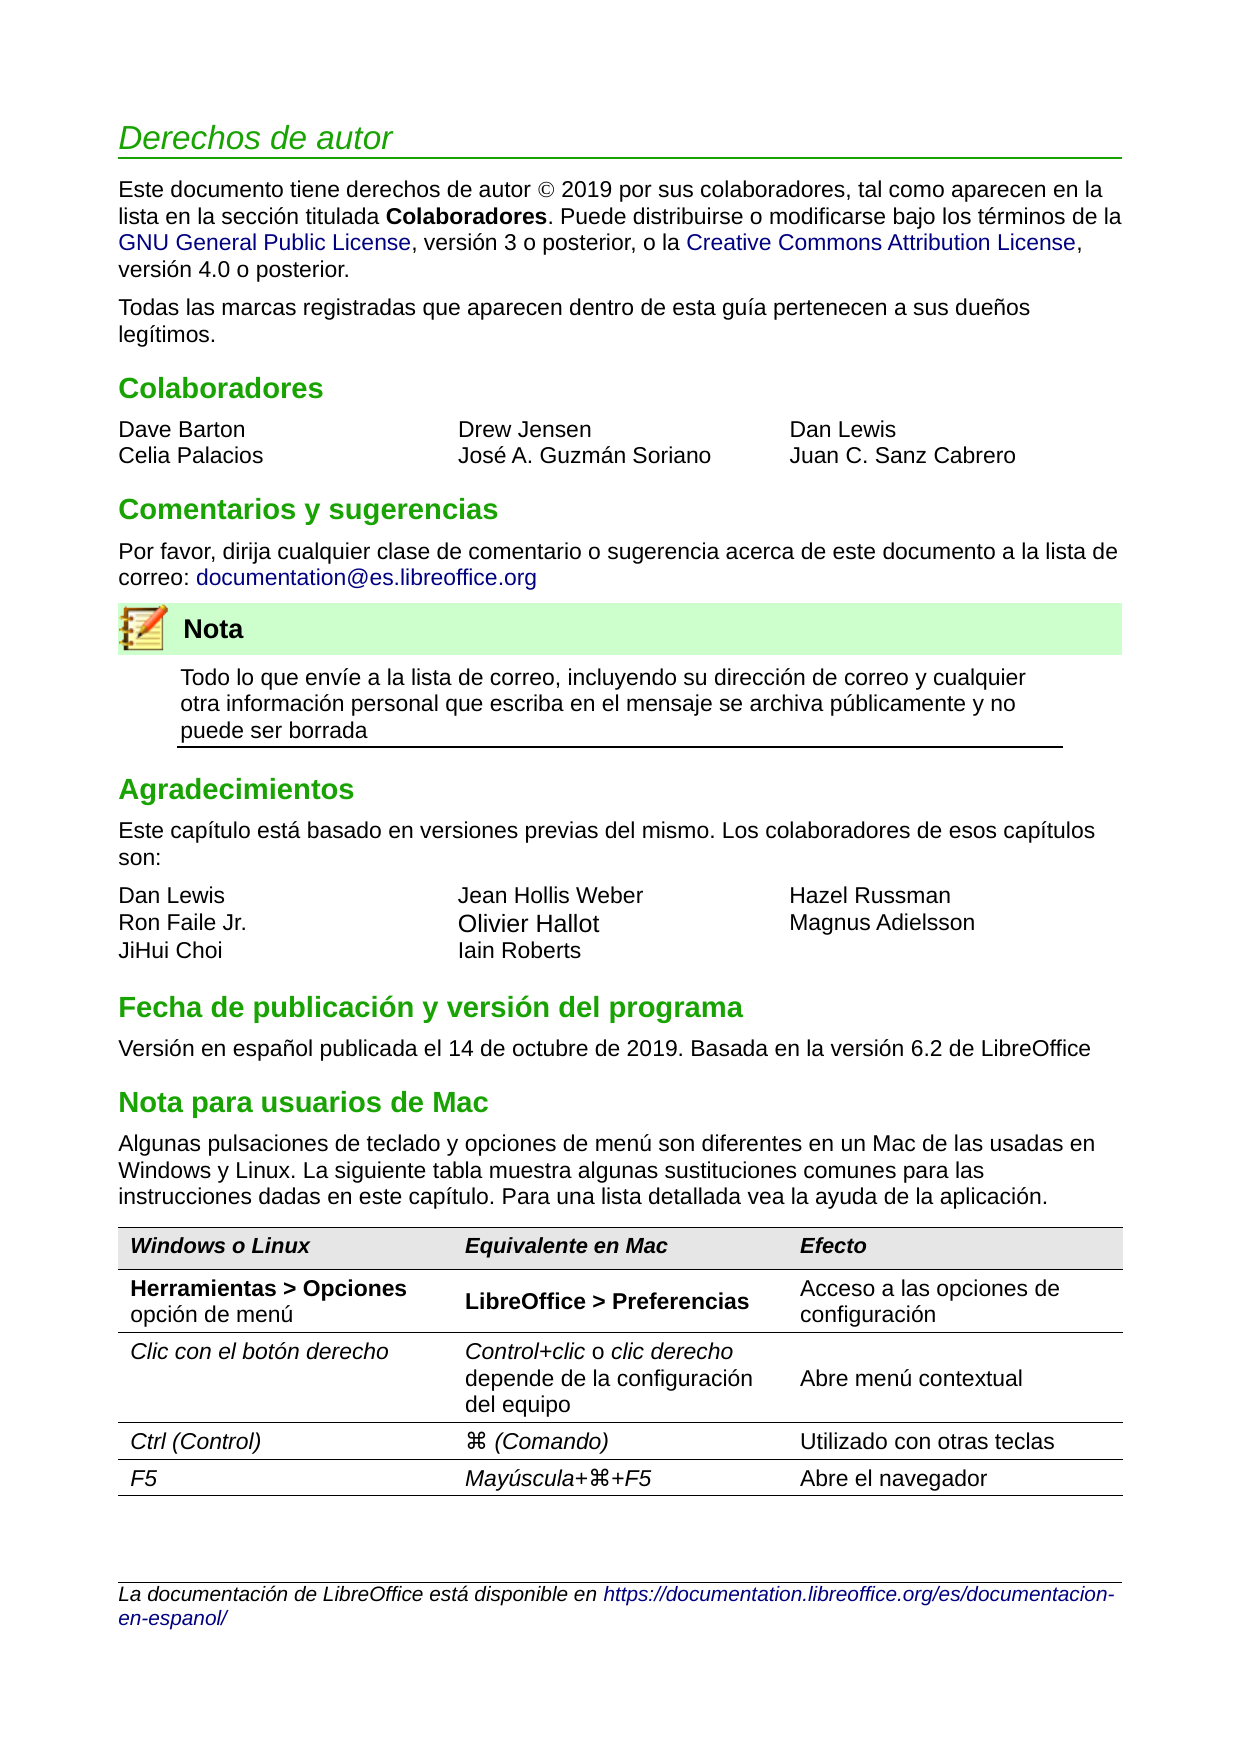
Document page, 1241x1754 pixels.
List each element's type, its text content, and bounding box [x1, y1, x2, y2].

table_cell Utilizado con otras teclas [788, 1423, 1123, 1458]
table_header Drew Jensen [458, 416, 789, 442]
subtitle Colaboradores [118, 371, 1122, 404]
subtitle Derechos de autor [118, 118, 1122, 157]
table_cell Control+clic o clic derecho depende de la configuración del equipo [453, 1333, 788, 1422]
text Todas las marcas registradas que aparecen dentro de esta guía pertenecen a sus dueños legítimos. [118, 294, 1122, 347]
table_header Windows o Linux [118, 1228, 453, 1269]
table_cell Clic con el botón derecho [118, 1333, 453, 1422]
table_cell Iain Roberts [458, 938, 789, 966]
text Este capítulo está basado en versiones previas del mismo. Los colaboradores de esos capítulos son: [118, 817, 1122, 870]
text Por favor, dirija cualquier clase de comentario o sugerencia acerca de este documento a la lista de correo: documentation@es.libreoffice.org [118, 538, 1122, 590]
table_cell Abre menú contextual [788, 1333, 1123, 1422]
table_header Dave Barton [118, 416, 458, 442]
table_header Jean Hollis Weber [458, 882, 789, 909]
table_cell Magnus Adielsson [789, 909, 1122, 937]
subtitle Nota [118, 603, 1122, 655]
table_cell José A. Guzmán Soriano [458, 443, 789, 469]
subtitle Agradecimientos [118, 772, 1122, 805]
table_cell Olivier Hallot [458, 909, 789, 937]
table_cell Mayúscula+⌘+F5 [453, 1460, 788, 1495]
table_cell F5 [118, 1460, 453, 1495]
table_cell JiHui Choi [118, 938, 458, 966]
table_header Dan Lewis [789, 416, 1122, 442]
table_cell Celia Palacios [118, 443, 458, 469]
table_cell Ron Faile Jr. [118, 909, 458, 937]
table_cell [789, 938, 1122, 966]
text Versión en español publicada el 14 de octubre de 2019. Basada en la versión 6.2 de LibreOffice [118, 1035, 1122, 1061]
table_cell ⌘ (Comando) [453, 1423, 788, 1458]
table_cell Herramientas > Opciones opción de menú [118, 1270, 453, 1332]
table_cell LibreOffice > Preferencias [453, 1270, 788, 1332]
table_header Efecto [788, 1228, 1123, 1269]
subtitle Comentarios y sugerencias [118, 492, 1122, 526]
table_header Equivalente en Mac [453, 1228, 788, 1269]
text Todo lo que envíe a la lista de correo, incluyendo su dirección de correo y cualquier otra información personal que escriba en el mensaje se archiva públicamente y no puede ser borrada [177, 661, 1063, 746]
text Algunas pulsaciones de teclado y opciones de menú son diferentes en un Mac de las usadas en Windows y Linux. La siguiente tabla muestra algunas sustituciones comunes para las instrucciones dadas en este capítulo. Para una lista detallada vea la ayuda de la aplicación. [118, 1130, 1122, 1209]
text Este documento tiene derechos de autor © 2019 por sus colaboradores, tal como aparecen en la lista en la sección titulada Colaboradores. Puede distribuirse o modificarse bajo los términos de la GNU General Public License, versión 3 o posterior, o la Creative Commons Attribution License, versión 4.0 o posterior. [118, 176, 1122, 282]
table_cell Ctrl (Control) [118, 1423, 453, 1458]
picture [119, 603, 170, 654]
subtitle Nota para usuarios de Mac [118, 1085, 1122, 1119]
table_cell Juan C. Sanz Cabrero [789, 443, 1122, 469]
table_cell Abre el navegador [788, 1460, 1123, 1495]
table_header Hazel Russman [789, 882, 1122, 909]
table_header Dan Lewis [118, 882, 458, 909]
subtitle Fecha de publicación y versión del programa [118, 990, 1122, 1023]
table_cell Acceso a las opciones de configuración [788, 1270, 1123, 1332]
